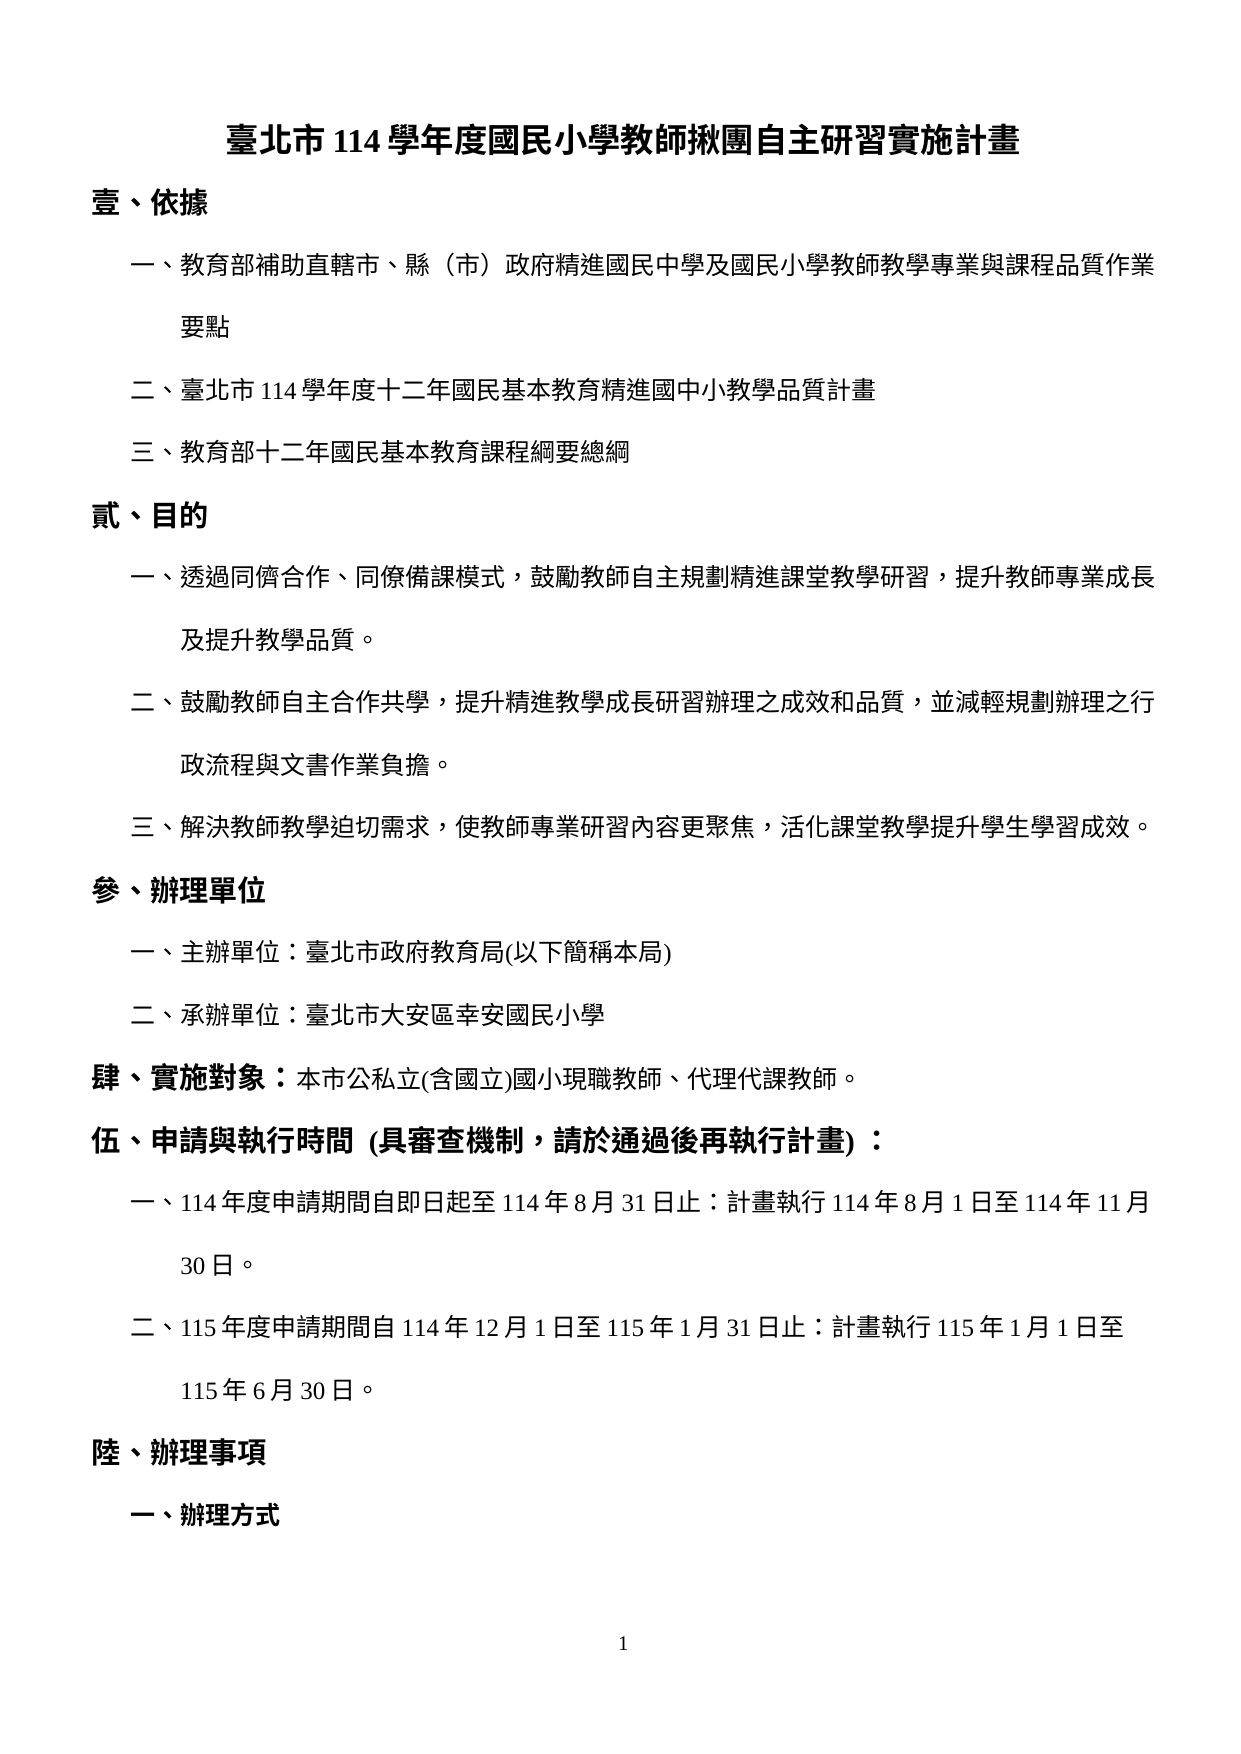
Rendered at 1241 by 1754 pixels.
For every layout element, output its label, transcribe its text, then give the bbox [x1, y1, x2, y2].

text 二、115年度申請期間自114年12月1日至115年1月31日止：計畫執行115年1月1日至115年6月30日。 [130, 1284, 1157, 1409]
text 臺北市114學年度國民小學教師揪團自主研習實施計畫 [77, 97, 1169, 159]
text 二、承辦單位：臺北市大安區幸安國民小學 [130, 972, 1157, 1034]
text 一、主辦單位：臺北市政府教育局(以下簡稱本局) [130, 909, 1157, 972]
text 三、教育部十二年國民基本教育課程綱要總綱 [130, 409, 1169, 472]
text 一、辦理方式 [130, 1472, 1157, 1534]
text 參、辦理單位 [92, 847, 1169, 909]
text 一、114年度申請期間自即日起至114年8月31日止：計畫執行114年8月1日至114年11月30日。 [130, 1159, 1157, 1284]
text 二、鼓勵教師自主合作共學，提升精進教學成長研習辦理之成效和品質，並減輕規劃辦理之行政流程與文書作業負擔。 [130, 659, 1157, 784]
text 伍、申請與執行時間 (具審查機制，請於通過後再執行計畫) ： [92, 1097, 1169, 1159]
text 肆、實施對象：本市公私立(含國立)國小現職教師、代理代課教師。 [92, 1034, 1169, 1097]
text 三、解決教師教學迫切需求，使教師專業研習內容更聚焦，活化課堂教學提升學生學習成效。 [130, 784, 1157, 847]
text 一、透過同儕合作、同僚備課模式，鼓勵教師自主規劃精進課堂教學研習，提升教師專業成長及提升教學品質。 [130, 534, 1157, 659]
text 壹、依據 [92, 159, 1169, 222]
text 貳、目的 [92, 472, 1169, 534]
text 一、教育部補助直轄市、縣（市）政府精進國民中學及國民小學教師教學專業與課程品質作業要點 [130, 222, 1157, 347]
text 二、臺北市114學年度十二年國民基本教育精進國中小教學品質計畫 [130, 347, 1157, 409]
text 陸、辦理事項 [92, 1409, 1169, 1472]
